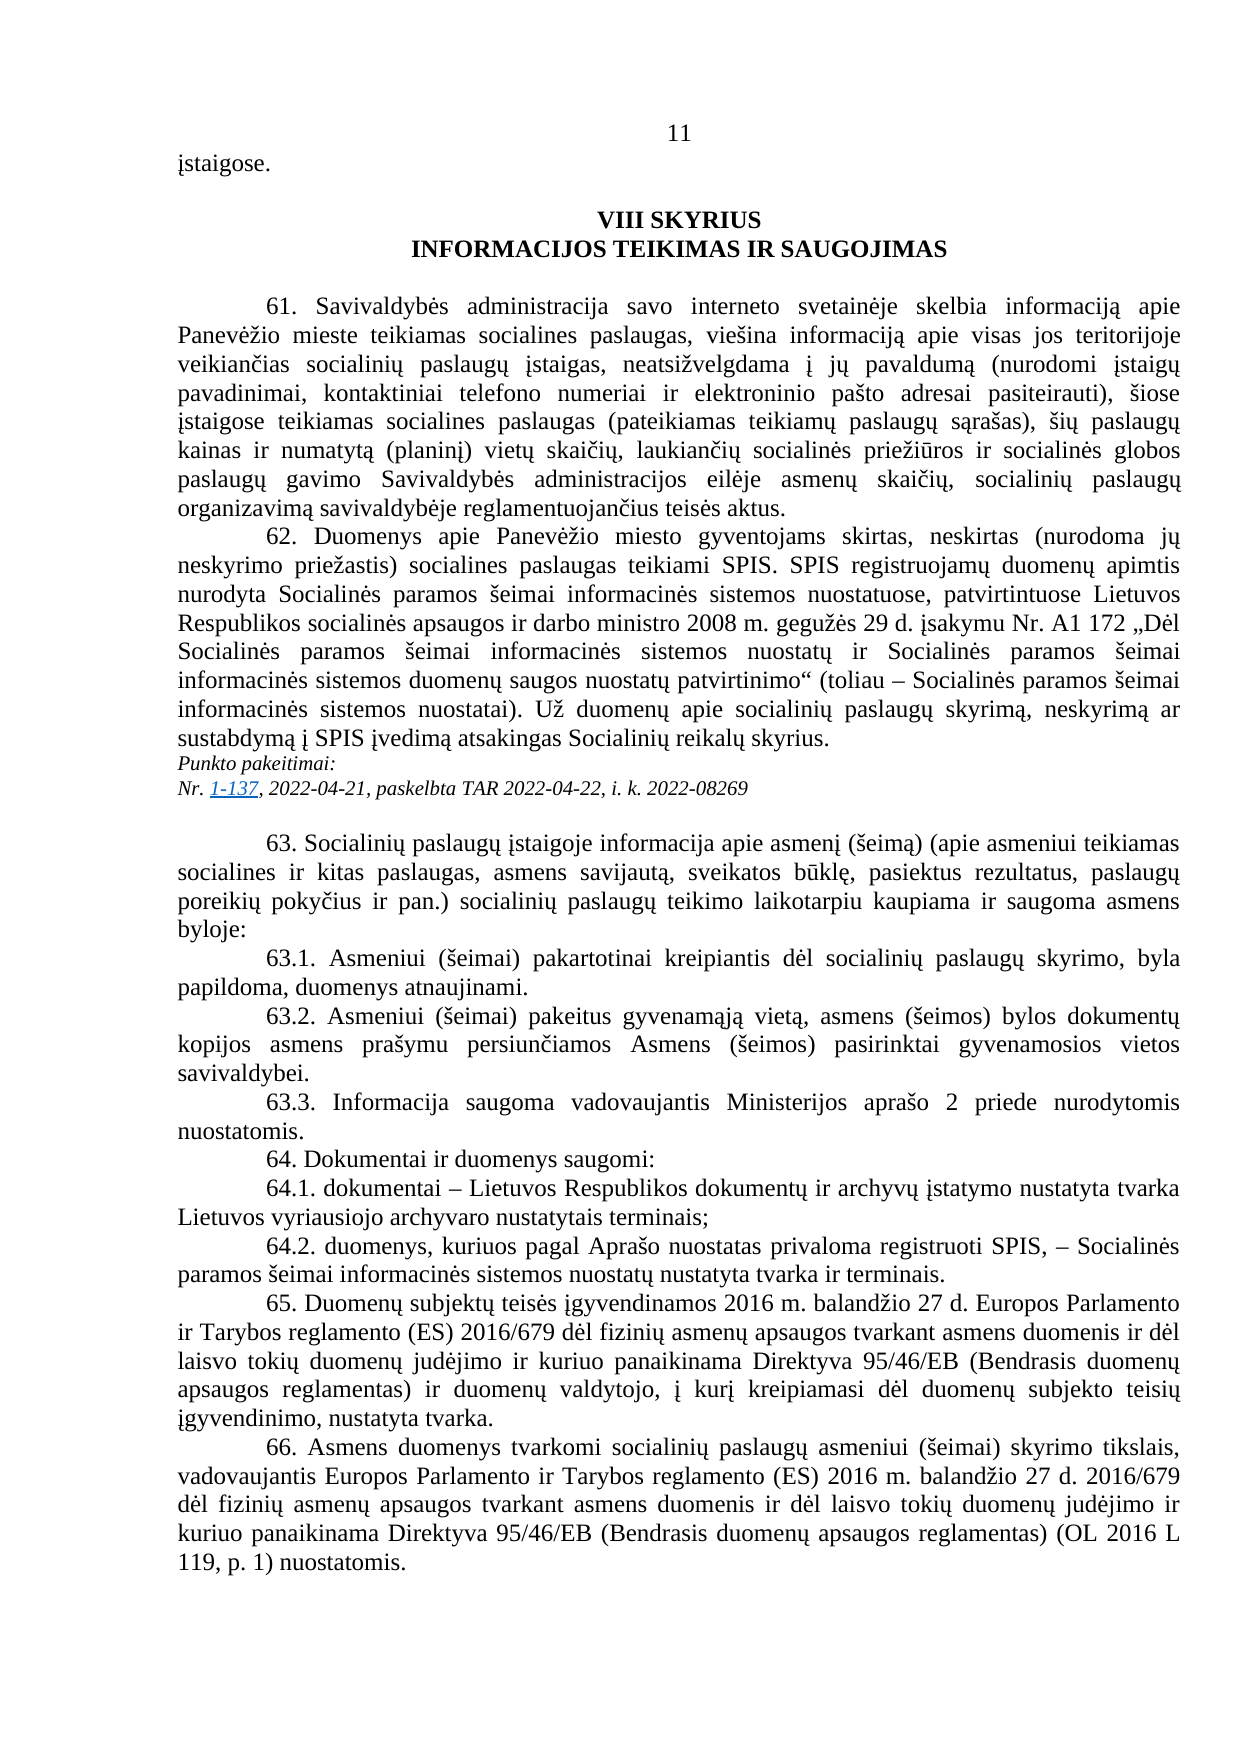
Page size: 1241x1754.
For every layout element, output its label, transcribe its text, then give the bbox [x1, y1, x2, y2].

text 66. Asmens duomenys tvarkomi socialinių paslaugų asmeniui (šeimai) skyrimo tikslais, vadovaujantis Europos Parlamento ir Tarybos reglamento (ES) 2016 m. balandžio 27 d. 2016/679 dėl fizinių asmenų apsaugos tvarkant asmens duomenis ir dėl laisvo tokių duomenų judėjimo ir kuriuo panaikinama Direktyva 95/46/EB (Bendrasis duomenų apsaugos reglamentas) (OL 2016 L 119, p. 1) nuostatomis. [177, 1432, 1181, 1576]
text 63.1. Asmeniui (šeimai) pakartotinai kreipiantis dėl socialinių paslaugų skyrimo, byla papildoma, duomenys atnaujinami. [177, 943, 1181, 1001]
text 63.2. Asmeniui (šeimai) pakeitus gyvenamąją vietą, asmens (šeimos) bylos dokumentų kopijos asmens prašymu persiunčiamos Asmens (šeimos) pasirinktai gyvenamosios vietos savivaldybei. [177, 1001, 1181, 1087]
text Punkto pakeitimai: [177, 751, 1181, 775]
text 64. Dokumentai ir duomenys saugomi: [177, 1144, 1181, 1173]
text 65. Duomenų subjektų teisės įgyvendinamos 2016 m. balandžio 27 d. Europos Parlamento ir Tarybos reglamento (ES) 2016/679 dėl fizinių asmenų apsaugos tvarkant asmens duomenis ir dėl laisvo tokių duomenų judėjimo ir kuriuo panaikinama Direktyva 95/46/EB (Bendrasis duomenų apsaugos reglamentas) ir duomenų valdytojo, į kurį kreipiamasi dėl duomenų subjekto teisių įgyvendinimo, nustatyta tvarka. [177, 1288, 1181, 1432]
text 64.1. dokumentai – Lietuvos Respublikos dokumentų ir archyvų įstatymo nustatyta tvarka Lietuvos vyriausiojo archyvaro nustatytais terminais; [177, 1173, 1181, 1231]
text VIII SKYRIUS [177, 205, 1181, 234]
text 61. Savivaldybės administracija savo interneto svetainėje skelbia informaciją apie Panevėžio mieste teikiamas socialines paslaugas, viešina informaciją apie visas jos teritorijoje veikiančias socialinių paslaugų įstaigas, neatsižvelgdama į jų pavaldumą (nurodomi įstaigų pavadinimai, kontaktiniai telefono numeriai ir elektroninio pašto adresai pasiteirauti), šiose įstaigose teikiamas socialines paslaugas (pateikiamas teikiamų paslaugų sąrašas), šių paslaugų kainas ir numatytą (planinį) vietų skaičių, laukiančių socialinės priežiūros ir socialinės globos paslaugų gavimo Savivaldybės administracijos eilėje asmenų skaičių, socialinių paslaugų organizavimą savivaldybėje reglamentuojančius teisės aktus. [177, 291, 1181, 521]
text įstaigose. [177, 148, 1181, 176]
text 62. Duomenys apie Panevėžio miesto gyventojams skirtas, neskirtas (nurodoma jų neskyrimo priežastis) socialines paslaugas teikiami SPIS. SPIS registruojamų duomenų apimtis nurodyta Socialinės paramos šeimai informacinės sistemos nuostatuose, patvirtintuose Lietuvos Respublikos socialinės apsaugos ir darbo ministro 2008 m. gegužės 29 d. įsakymu Nr. A1 172 „Dėl Socialinės paramos šeimai informacinės sistemos nuostatų ir Socialinės paramos šeimai informacinės sistemos duomenų saugos nuostatų patvirtinimo“ (toliau ‒ Socialinės paramos šeimai informacinės sistemos nuostatai). Už duomenų apie socialinių paslaugų skyrimą, neskyrimą ar sustabdymą į SPIS įvedimą atsakingas Socialinių reikalų skyrius. [177, 521, 1181, 751]
text 63. Socialinių paslaugų įstaigoje informacija apie asmenį (šeimą) (apie asmeniui teikiamas socialines ir kitas paslaugas, asmens savijautą, sveikatos būklę, pasiektus rezultatus, paslaugų poreikių pokyčius ir pan.) socialinių paslaugų teikimo laikotarpiu kaupiama ir saugoma asmens byloje: [177, 828, 1181, 943]
text Nr. 1-137, 2022-04-21, paskelbta TAR 2022-04-22, i. k. 2022-08269 [177, 775, 1181, 799]
text 63.3. Informacija saugoma vadovaujantis Ministerijos aprašo 2 priede nurodytomis nuostatomis. [177, 1087, 1181, 1144]
text INFORMACIJOS TEIKIMAS IR SAUGOJIMAS [177, 234, 1181, 263]
text 64.2. duomenys, kuriuos pagal Aprašo nuostatas privaloma registruoti SPIS, – Socialinės paramos šeimai informacinės sistemos nuostatų nustatyta tvarka ir terminais. [177, 1231, 1181, 1288]
